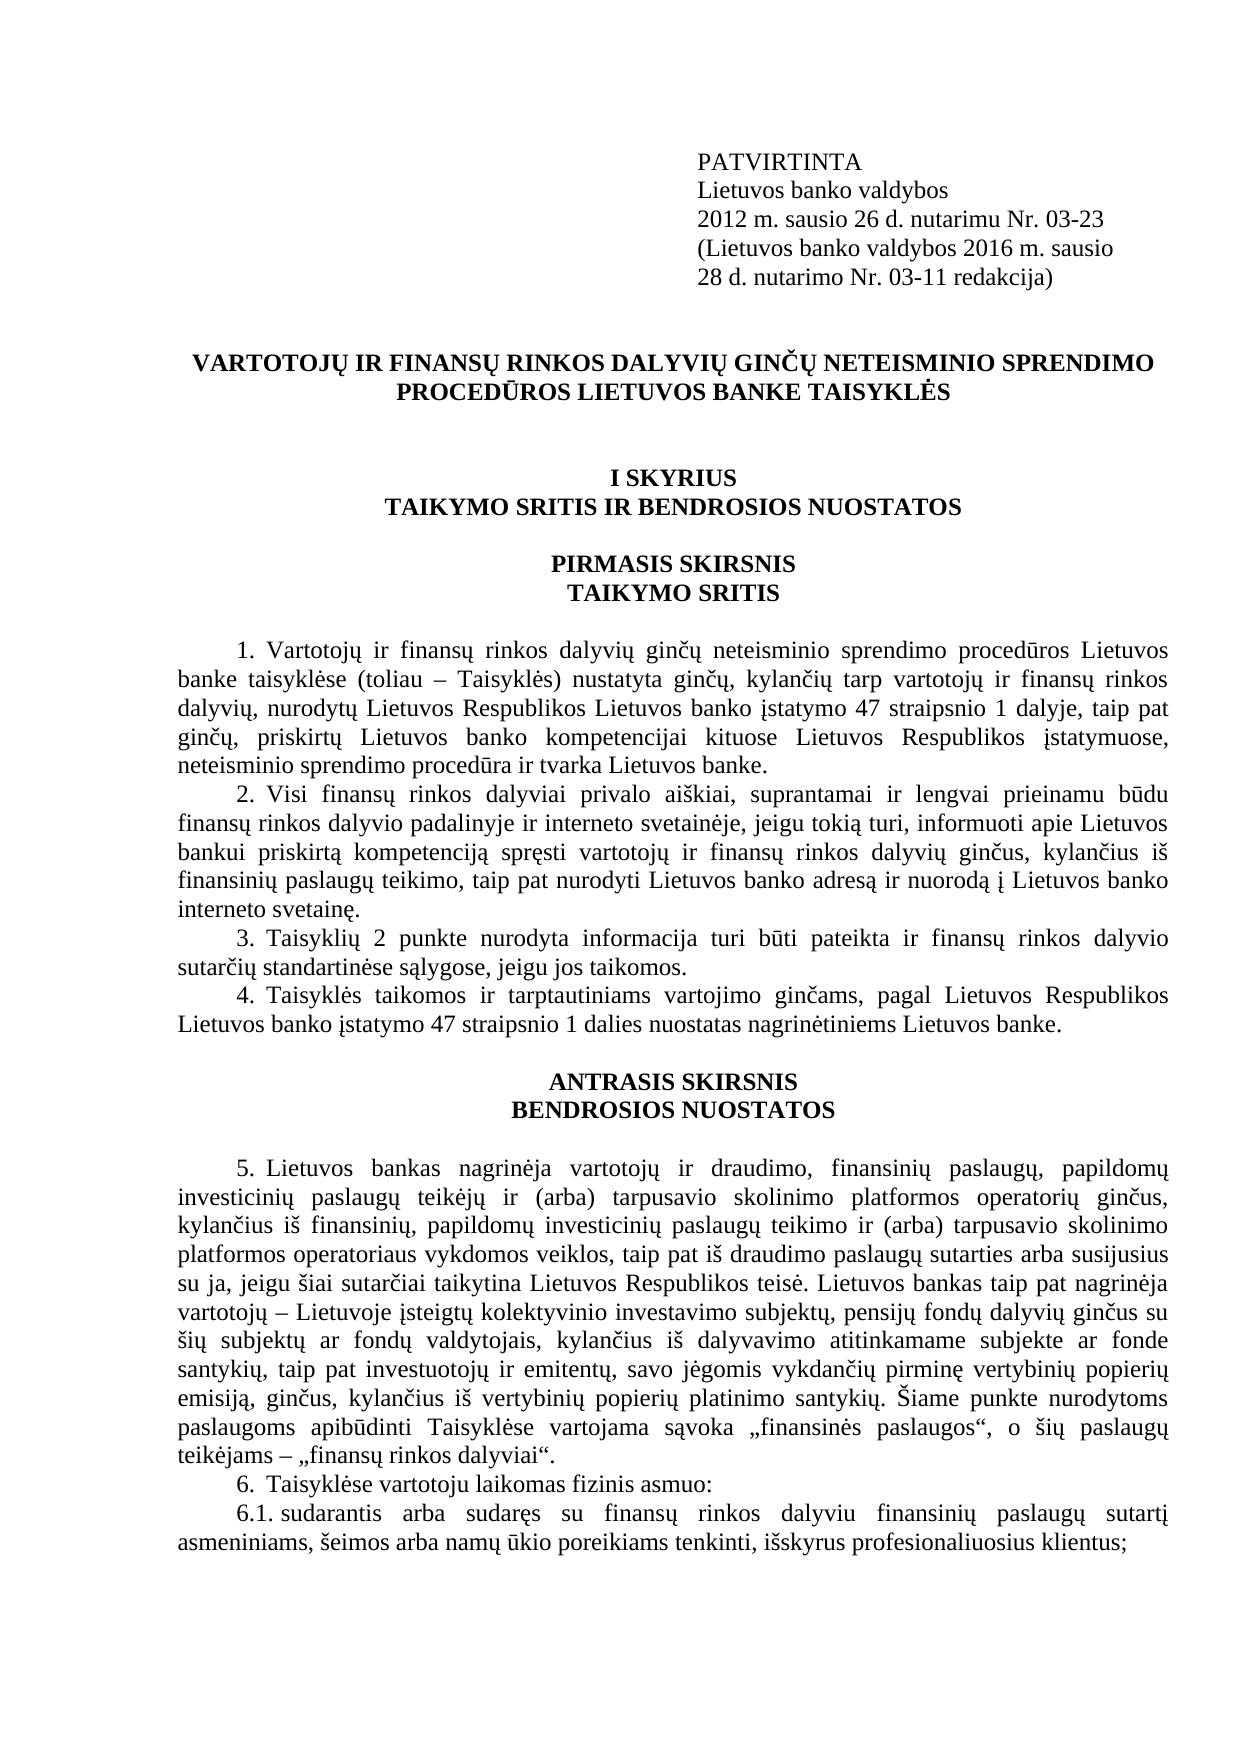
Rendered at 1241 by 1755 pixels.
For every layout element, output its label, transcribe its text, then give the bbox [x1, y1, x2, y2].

text TAIKYMO SRITIS IR BENDROSIOS NUOSTATOS [177, 492, 1169, 521]
text Vartotojų ir finansų rinkOS dalyvių ginčų NETEISMINIO SPRENDIMO PROCEDŪROS LIETUVOS BANKE TAISYKLĖS [177, 348, 1169, 406]
text PATVIRTINTA [697, 147, 1169, 176]
text 3. Taisyklių 2 punkte nurodyta informacija turi būti pateikta ir finansų rinkos dalyvio sutarčių standartinėse sąlygose, jeigu jos taikomos. [177, 923, 1169, 981]
text ANTRASIS SKIRSNIS [177, 1067, 1169, 1096]
text Lietuvos banko valdybos [697, 176, 1169, 204]
text 2. Visi finansų rinkos dalyviai privalo aiškiai, suprantamai ir lengvai prieinamu būdu finansų rinkos dalyvio padalinyje ir interneto svetainėje, jeigu tokią turi, informuoti apie Lietuvos bankui priskirtą kompetenciją spręsti vartotojų ir finansų rinkos dalyvių ginčus, kylančius iš finansinių paslaugų teikimo, taip pat nurodyti Lietuvos banko adresą ir nuorodą į Lietuvos banko interneto svetainę. [177, 779, 1169, 923]
text (Lietuvos banko valdybos 2016 m. sausio 28 d. nutarimo Nr. 03-11 redakcija) [697, 233, 1169, 291]
text PIRMASIS SKIRSNIS [177, 549, 1169, 578]
text 1. Vartotojų ir finansų rinkos dalyvių ginčų neteisminio sprendimo procedūros Lietuvos banke taisyklėse (toliau – Taisyklės) nustatyta ginčų, kylančių tarp vartotojų ir finansų rinkos dalyvių, nurodytų Lietuvos Respublikos Lietuvos banko įstatymo 47 straipsnio 1 dalyje, taip pat ginčų, priskirtų Lietuvos banko kompetencijai kituose Lietuvos Respublikos įstatymuose, neteisminio sprendimo procedūra ir tvarka Lietuvos banke. [177, 636, 1169, 779]
text I SKYRIUS [177, 463, 1169, 492]
text BENDROSIOS NUOSTATOS [177, 1096, 1169, 1124]
text 6. Taisyklėse vartotoju laikomas fizinis asmuo: [177, 1469, 1169, 1498]
text TAIKYMO SRITIS [177, 578, 1169, 607]
text 6.1. sudarantis arba sudaręs su finansų rinkos dalyviu finansinių paslaugų sutartį asmeniniams, šeimos arba namų ūkio poreikiams tenkinti, išskyrus profesionaliuosius klientus; [177, 1498, 1169, 1556]
text 5. Lietuvos bankas nagrinėja vartotojų ir draudimo, finansinių paslaugų, papildomų investicinių paslaugų teikėjų ir (arba) tarpusavio skolinimo platformos operatorių ginčus, kylančius iš finansinių, papildomų investicinių paslaugų teikimo ir (arba) tarpusavio skolinimo platformos operatoriaus vykdomos veiklos, taip pat iš draudimo paslaugų sutarties arba susijusius su ja, jeigu šiai sutarčiai taikytina Lietuvos Respublikos teisė. Lietuvos bankas taip pat nagrinėja vartotojų – Lietuvoje įsteigtų kolektyvinio investavimo subjektų, pensijų fondų dalyvių ginčus su šių subjektų ar fondų valdytojais, kylančius iš dalyvavimo atitinkamame subjekte ar fonde santykių, taip pat investuotojų ir emitentų, savo jėgomis vykdančių pirminę vertybinių popierių emisiją, ginčus, kylančius iš vertybinių popierių platinimo santykių. Šiame punkte nurodytoms paslaugoms apibūdinti Taisyklėse vartojama sąvoka „finansinės paslaugos“, o šių paslaugų teikėjams – „finansų rinkos dalyviai“. [177, 1153, 1169, 1469]
text 4. Taisyklės taikomos ir tarptautiniams vartojimo ginčams, pagal Lietuvos Respublikos Lietuvos banko įstatymo 47 straipsnio 1 dalies nuostatas nagrinėtiniems Lietuvos banke. [177, 981, 1169, 1038]
text 2012 m. sausio 26 d. nutarimu Nr. 03-23 [697, 204, 1169, 233]
